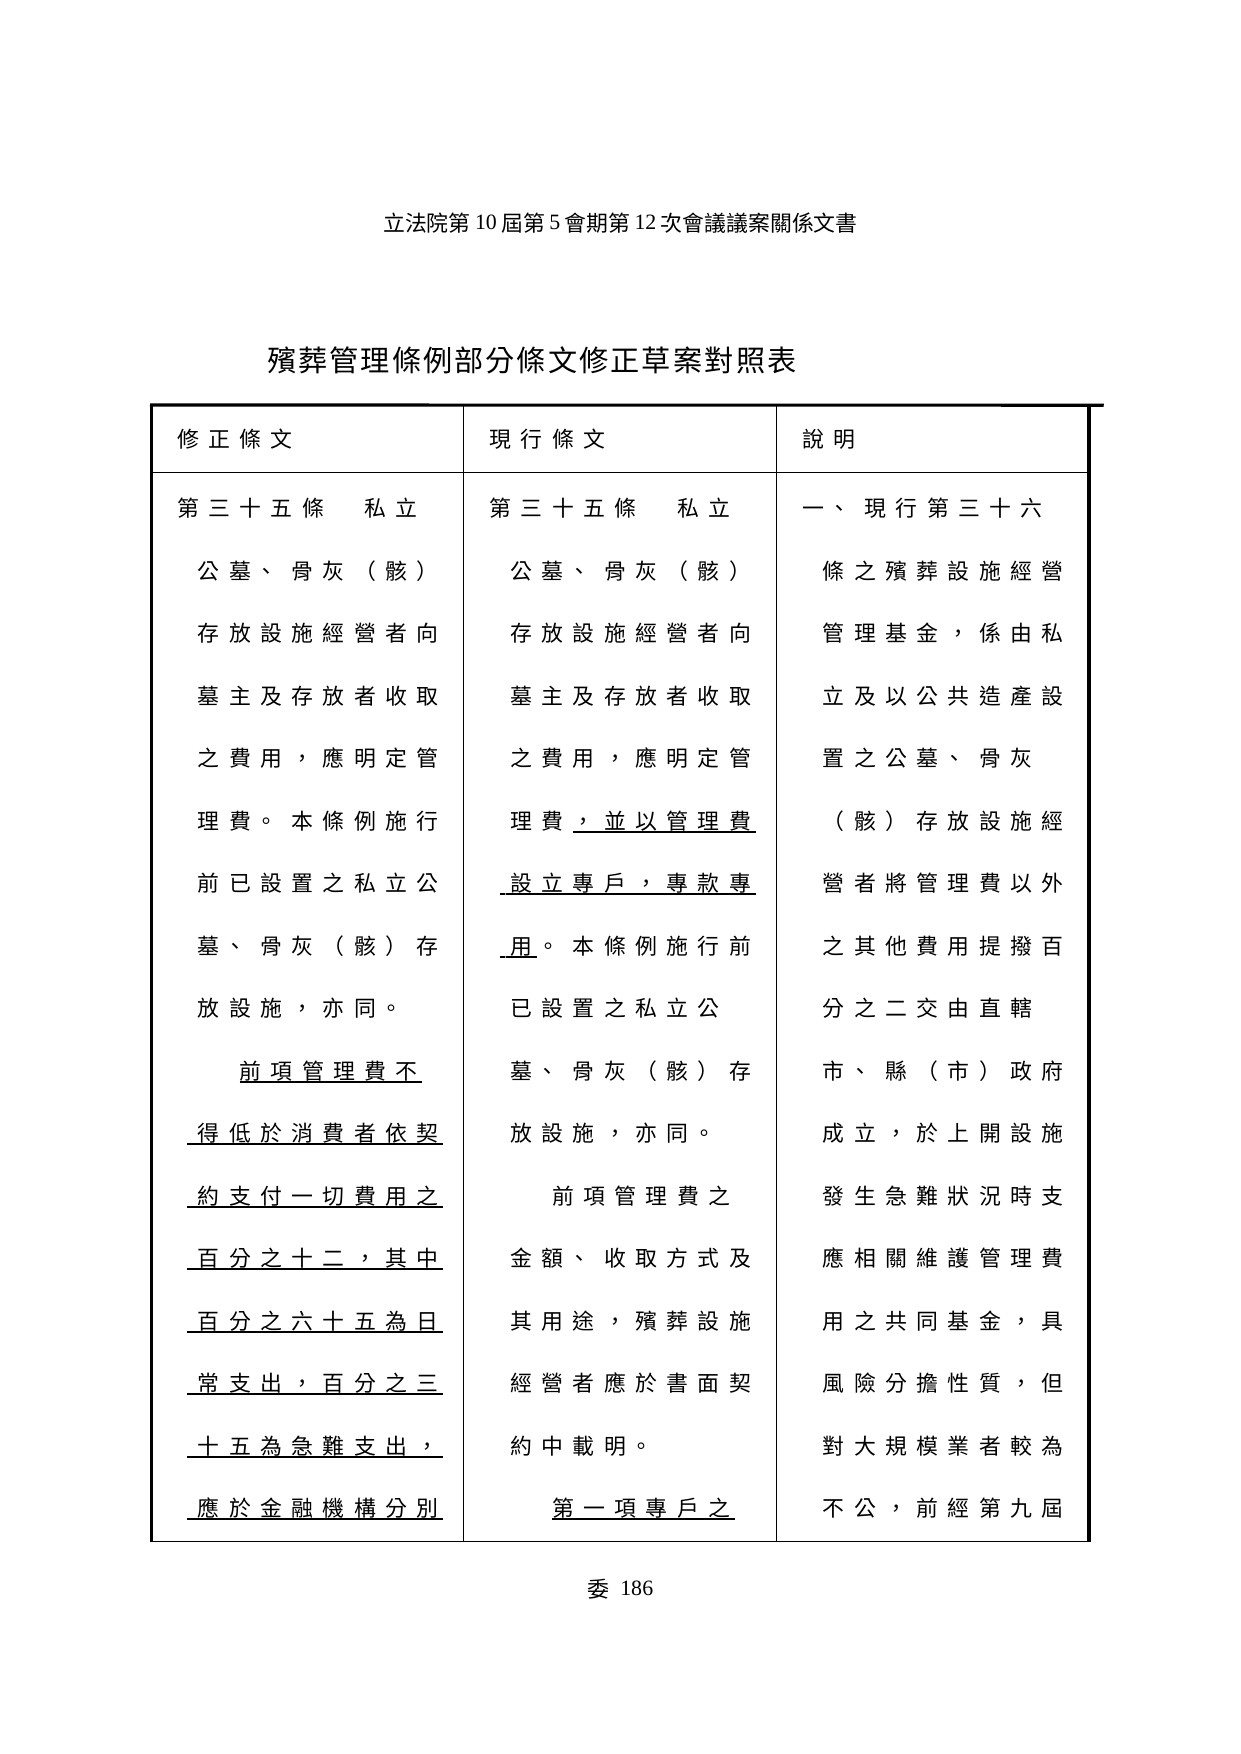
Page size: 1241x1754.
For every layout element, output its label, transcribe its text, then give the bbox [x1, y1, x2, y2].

table_cell 第三十五條 私立公墓、骨灰（骸）存放設施經營者向墓主及存放者收取之費用，應明定管理費。本條例施行前已設置之私立公墓、骨灰（骸）存放設施，亦同。 前項管理費不得低於消費者依契約支付一切費用之百分之十二，其中百分之六十五為日常支出，百分之三十五為急難支出，應於金融機構分別 [153, 473, 463, 1541]
table_header 殯葬管理條例部分條文修正草案對照表 [151, 313, 1089, 403]
table_cell 現行條文 [464, 407, 776, 472]
table_cell 修正條文 [153, 407, 463, 472]
table_cell 說明 [777, 407, 1087, 472]
table_cell 第三十五條 私立公墓、骨灰（骸）存放設施經營者向墓主及存放者收取之費用，應明定管理費，並以管理費設立專戶，專款專用。本條例施行前已設置之私立公墓、骨灰（骸）存放設施，亦同。 前項管理費之金額、收取方式及其用途，殯葬設施經營者應於書面契約中載明。 第一項專戶之 [464, 473, 776, 1541]
table_cell 一、現行第三十六條之殯葬設施經營管理基金，係由私立及以公共造產設置之公墓、骨灰（骸）存放設施經營者將管理費以外之其他費用提撥百分之二交由直轄市、縣（市）政府成立，於上開設施發生急難狀況時支應相關維護管理費用之共同基金，具風險分擔性質，但對大規模業者較為不公，前經第九屆 [777, 473, 1087, 1541]
